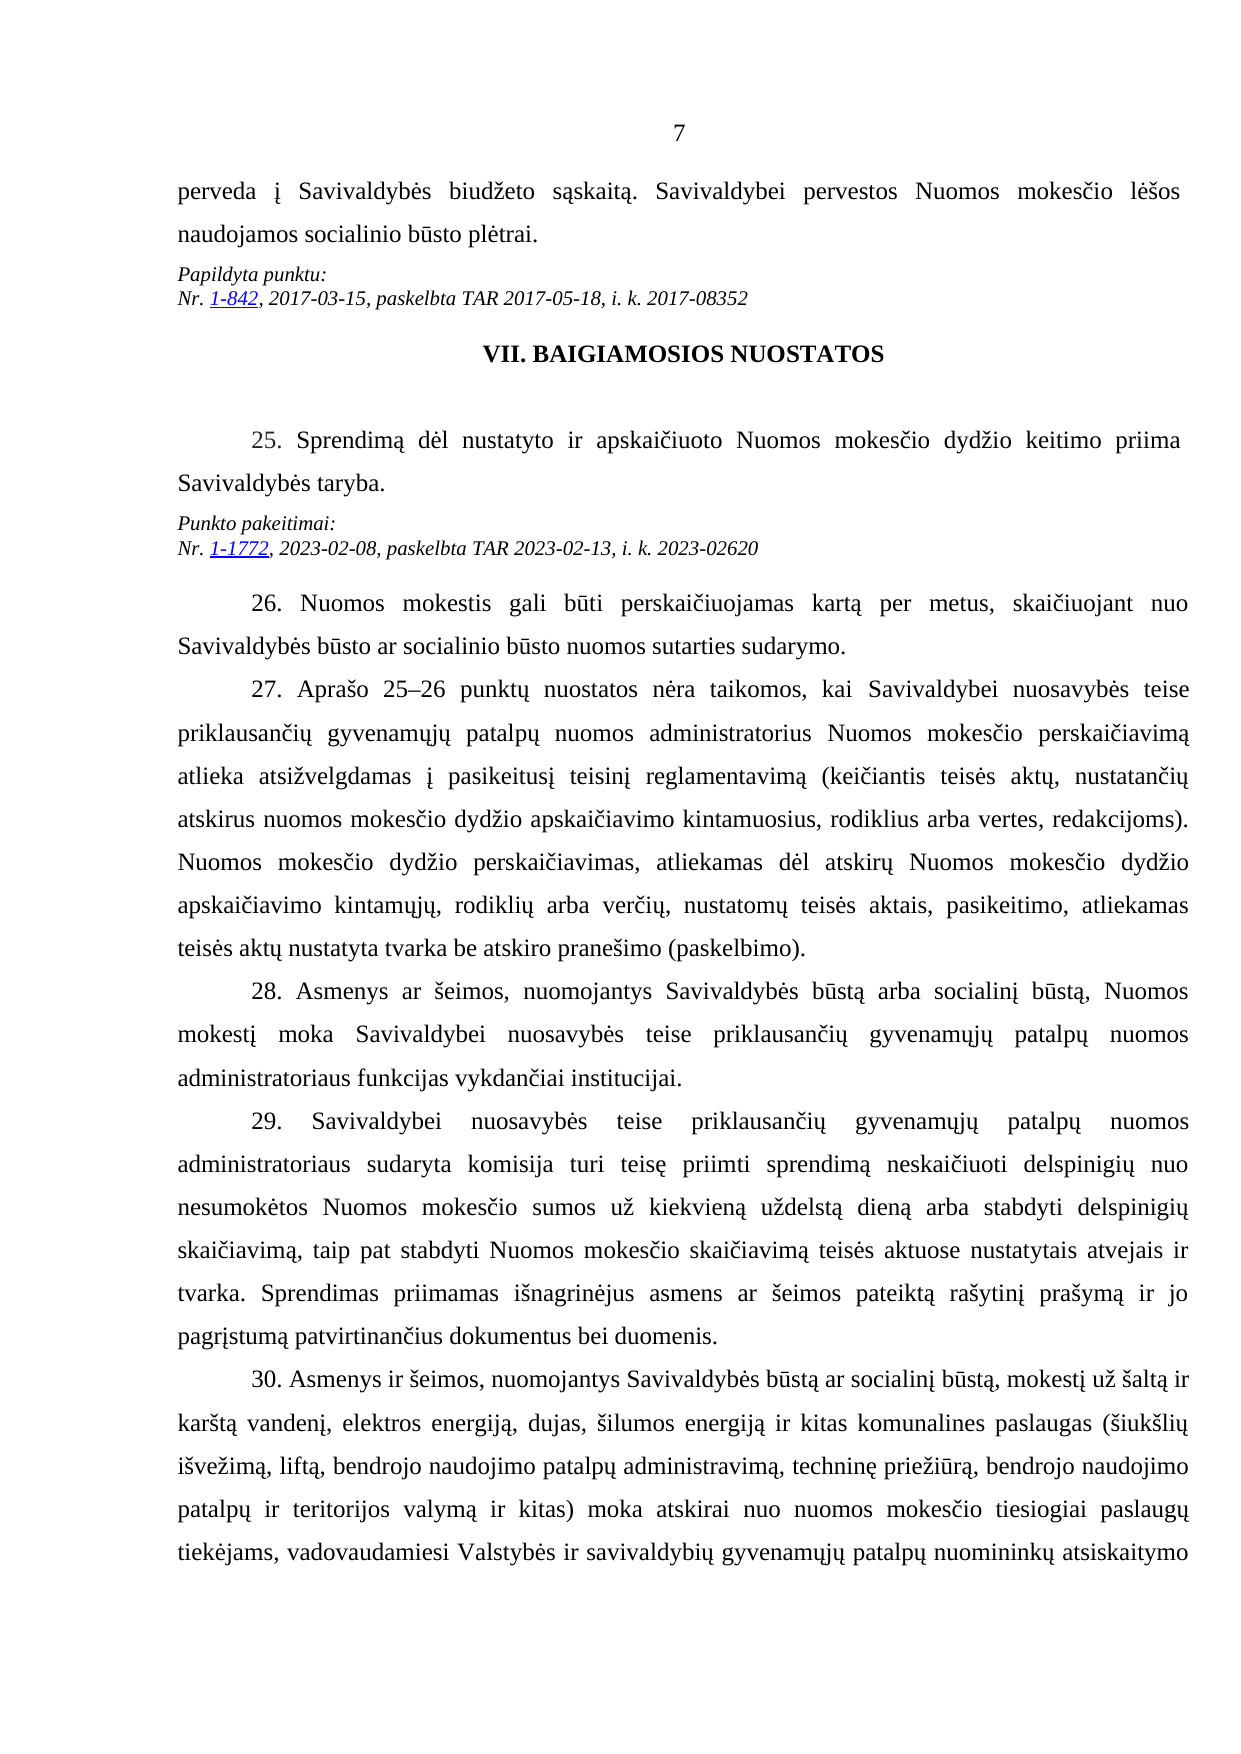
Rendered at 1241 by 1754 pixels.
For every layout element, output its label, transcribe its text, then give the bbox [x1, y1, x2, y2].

text VII. BAIGIAMOSIOS NUOSTATOS [177, 339, 1190, 368]
text 29. Savivaldybei nuosavybės teise priklausančių gyvenamųjų patalpų nuomos administratoriaus sudaryta komisija turi teisę priimti sprendimą neskaičiuoti delspinigių nuo nesumokėtos Nuomos mokesčio sumos už kiekvieną uždelstą dieną arba stabdyti delspinigių skaičiavimą, taip pat stabdyti Nuomos mokesčio skaičiavimą teisės aktuose nustatytais atvejais ir tvarka. Sprendimas priimamas išnagrinėjus asmens ar šeimos pateiktą rašytinį prašymą ir jo pagrįstumą patvirtinančius dokumentus bei duomenis. [177, 1106, 1190, 1350]
text 25. Sprendimą dėl nustatyto ir apskaičiuoto Nuomos mokesčio dydžio keitimo priima Savivaldybės taryba. [177, 425, 1181, 497]
text Nr. 1-842, 2017-03-15, paskelbta TAR 2017-05-18, i. k. 2017-08352 [177, 286, 1181, 310]
text 26. Nuomos mokestis gali būti perskaičiuojamas kartą per metus, skaičiuojant nuo Savivaldybės būsto ar socialinio būsto nuomos sutarties sudarymo. [177, 588, 1190, 660]
text 27. Aprašo 25–26 punktų nuostatos nėra taikomos, kai Savivaldybei nuosavybės teise priklausančių gyvenamųjų patalpų nuomos administratorius Nuomos mokesčio perskaičiavimą atlieka atsižvelgdamas į pasikeitusį teisinį reglamentavimą (keičiantis teisės aktų, nustatančių atskirus nuomos mokesčio dydžio apskaičiavimo kintamuosius, rodiklius arba vertes, redakcijoms). Nuomos mokesčio dydžio perskaičiavimas, atliekamas dėl atskirų Nuomos mokesčio dydžio apskaičiavimo kintamųjų, rodiklių arba verčių, nustatomų teisės aktais, pasikeitimo, atliekamas teisės aktų nustatyta tvarka be atskiro pranešimo (paskelbimo). [177, 674, 1190, 962]
text Punkto pakeitimai: [177, 511, 1181, 535]
text 30. Asmenys ir šeimos, nuomojantys Savivaldybės būstą ar socialinį būstą, mokestį už šaltą ir karštą vandenį, elektros energiją, dujas, šilumos energiją ir kitas komunalines paslaugas (šiukšlių išvežimą, liftą, bendrojo naudojimo patalpų administravimą, techninę priežiūrą, bendrojo naudojimo patalpų ir teritorijos valymą ir kitas) moka atskirai nuo nuomos mokesčio tiesiogiai paslaugų tiekėjams, vadovaudamiesi Valstybės ir savivaldybių gyvenamųjų patalpų nuomininkų atsiskaitymo [177, 1364, 1190, 1566]
text 28. Asmenys ar šeimos, nuomojantys Savivaldybės būstą arba socialinį būstą, Nuomos mokestį moka Savivaldybei nuosavybės teise priklausančių gyvenamųjų patalpų nuomos administratoriaus funkcijas vykdančiai institucijai. [177, 976, 1190, 1091]
text Nr. 1-1772, 2023-02-08, paskelbta TAR 2023-02-13, i. k. 2023-02620 [177, 535, 1181, 559]
text perveda į Savivaldybės biudžeto sąskaitą. Savivaldybei pervestos Nuomos mokesčio lėšos naudojamos socialinio būsto plėtrai. [177, 176, 1181, 248]
text Papildyta punktu: [177, 262, 1181, 286]
